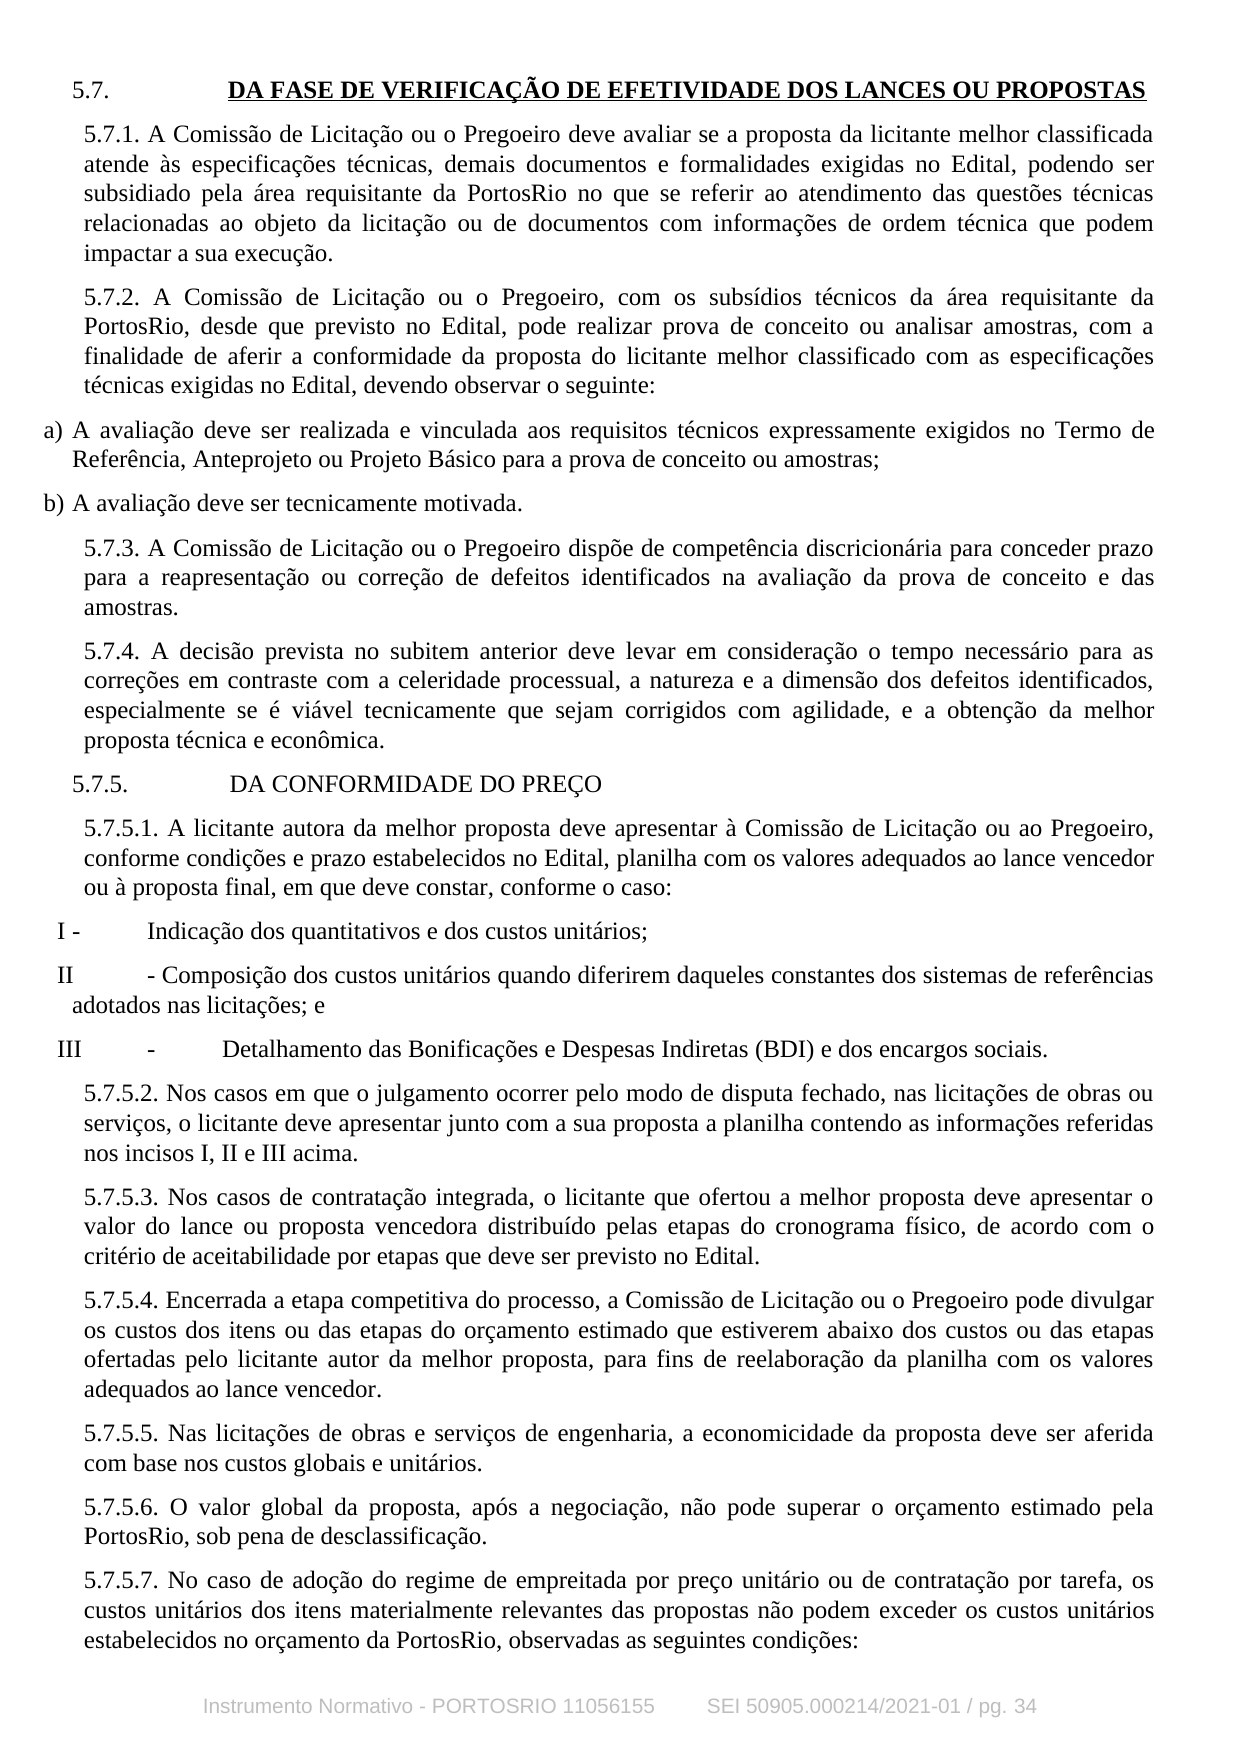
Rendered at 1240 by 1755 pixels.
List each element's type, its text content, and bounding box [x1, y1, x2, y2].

list A avaliação deve ser realizada e vinculada aos requisitos técnicos expressamente exigidos no Termo de Referência, Anteprojeto ou Projeto Básico para a prova de conceito ou amostras; [43, 415, 1155, 473]
text 5.7.4. A decisão prevista no subitem anterior deve levar em consideração o tempo necessário para as correções em contraste com a celeridade processual, a natureza e a dimensão dos defeitos identificados, especialmente se é viável tecnicamente que sejam corrigidos com agilidade, e a obtenção da melhor proposta técnica e econômica. [84, 636, 1155, 753]
text 5.7.3. A Comissão de Licitação ou o Pregoeiro dispõe de competência discricionária para conceder prazo para a reapresentação ou correção de defeitos identificados na avaliação da prova de conceito e das amostras. [84, 533, 1155, 621]
subtitle 5.7. DA FASE DE VERIFICAÇÃO DE EFETIVIDADE DOS LANCES OU PROPOSTAS [72, 75, 1168, 104]
text 5.7.5.1. A licitante autora da melhor proposta deve apresentar à Comissão de Licitação ou ao Pregoeiro, conforme condições e prazo estabelecidos no Edital, planilha com os valores adequados ao lance vencedor ou à proposta final, em que deve constar, conforme o caso: [84, 813, 1155, 901]
list A avaliação deve ser tecnicamente motivada. [43, 488, 1155, 517]
text 5.7.1. A Comissão de Licitação ou o Pregoeiro deve avaliar se a proposta da licitante melhor classificada atende às especificações técnicas, demais documentos e formalidades exigidas no Edital, podendo ser subsidiado pela área requisitante da PortosRio no que se referir ao atendimento das questões técnicas relacionadas ao objeto da licitação ou de documentos com informações de ordem técnica que podem impactar a sua execução. [84, 119, 1155, 266]
list - Composição dos custos unitários quando diferirem daqueles constantes dos sistemas de referências adotados nas licitações; e [57, 961, 1155, 1019]
text 5.7.5. DA CONFORMIDADE DO PREÇO [72, 769, 1168, 798]
text 5.7.5.2. Nos casos em que o julgamento ocorrer pelo modo de disputa fechado, nas licitações de obras ou serviços, o licitante deve apresentar junto com a sua proposta a planilha contendo as informações referidas nos incisos I, II e III acima. [84, 1078, 1155, 1166]
text 5.7.5.4. Encerrada a etapa competitiva do processo, a Comissão de Licitação ou o Pregoeiro pode divulgar os custos dos itens ou das etapas do orçamento estimado que estiverem abaixo dos custos ou das etapas ofertadas pelo licitante autor da melhor proposta, para fins de reelaboração da planilha com os valores adequados ao lance vencedor. [84, 1285, 1155, 1403]
text 5.7.2. A Comissão de Licitação ou o Pregoeiro, com os subsídios técnicos da área requisitante da PortosRio, desde que previsto no Edital, pode realizar prova de conceito ou analisar amostras, com a finalidade de aferir a conformidade da proposta do licitante melhor classificado com as especificações técnicas exigidas no Edital, devendo observar o seguinte: [84, 282, 1155, 399]
list - Indicação dos quantitativos e dos custos unitários; [57, 916, 1155, 945]
text 5.7.5.7. No caso de adoção do regime de empreitada por preço unitário ou de contratação por tarefa, os custos unitários dos itens materialmente relevantes das propostas não podem exceder os custos unitários estabelecidos no orçamento da PortosRio, observadas as seguintes condições: [84, 1566, 1155, 1653]
text 5.7.5.5. Nas licitações de obras e serviços de engenharia, a economicidade da proposta deve ser aferida com base nos custos globais e unitários. [84, 1418, 1155, 1476]
text 5.7.5.6. O valor global da proposta, após a negociação, não pode superar o orçamento estimado pela PortosRio, sob pena de desclassificação. [84, 1492, 1155, 1550]
list - Detalhamento das Bonificações e Despesas Indiretas (BDI) e dos encargos sociais. [57, 1034, 1155, 1063]
text 5.7.5.3. Nos casos de contratação integrada, o licitante que ofertou a melhor proposta deve apresentar o valor do lance ou proposta vencedora distribuído pelas etapas do cronograma físico, de acordo com o critério de aceitabilidade por etapas que deve ser previsto no Edital. [84, 1182, 1155, 1270]
